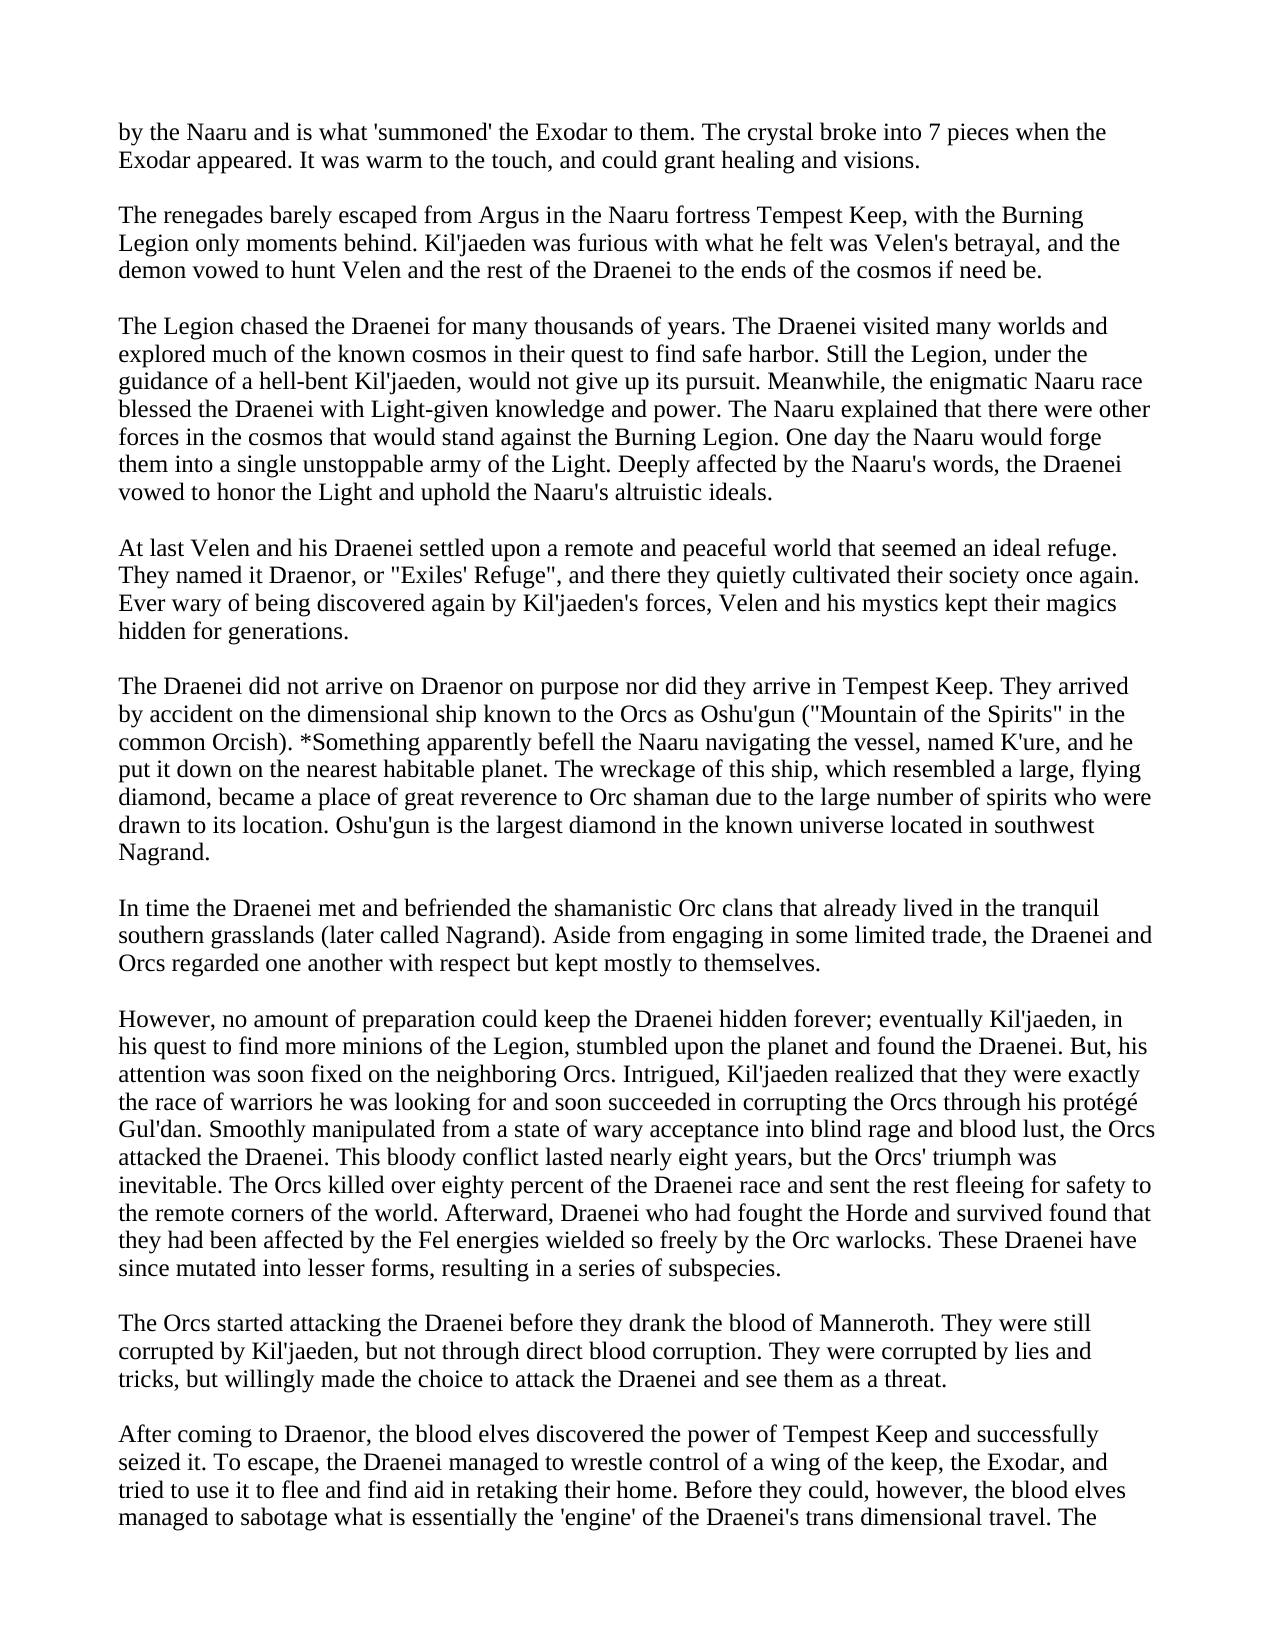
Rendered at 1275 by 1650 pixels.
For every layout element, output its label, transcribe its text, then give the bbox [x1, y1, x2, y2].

text The renegades barely escaped from Argus in the Naaru fortress Tempest Keep, with the Burning Legion only moments behind. Kil'jaeden was furious with what he felt was Velen's betrayal, and the demon vowed to hunt Velen and the rest of the Draenei to the ends of the cosmos if need be. [118, 201, 1157, 312]
text The Legion chased the Draenei for many thousands of years. The Draenei visited many worlds and explored much of the known cosmos in their quest to find safe harbor. Still the Legion, under the guidance of a hell-bent Kil'jaeden, would not give up its pursuit. Meanwhile, the enigmatic Naaru race blessed the Draenei with Light-given knowledge and power. The Naaru explained that there were other forces in the cosmos that would stand against the Burning Legion. One day the Naaru would forge them into a single unstoppable army of the Light. Deeply affected by the Naaru's words, the Draenei vowed to honor the Light and uphold the Naaru's altruistic ideals. [118, 312, 1157, 506]
text In time the Draenei met and befriended the shamanistic Orc clans that already lived in the tranquil southern grasslands (later called Nagrand). Aside from engaging in some limited trade, the Draenei and Orcs regarded one another with respect but kept mostly to themselves. [118, 894, 1157, 977]
text After coming to Draenor, the blood elves discovered the power of Tempest Keep and successfully seized it. To escape, the Draenei managed to wrestle control of a wing of the keep, the Exodar, and tried to use it to flee and find aid in retaking their home. Before they could, however, the blood elves managed to sabotage what is essentially the 'engine' of the Draenei's trans dimensional travel. The [118, 1420, 1157, 1531]
text The Draenei did not arrive on Draenor on purpose nor did they arrive in Tempest Keep. They arrived by accident on the dimensional ship known to the Orcs as Oshu'gun ("Mountain of the Spirits" in the common Orcish). *Something apparently befell the Naaru navigating the vessel, named K'ure, and he put it down on the nearest habitable planet. The wreckage of this ship, which resembled a large, flying diamond, became a place of great reverence to Orc shaman due to the large number of spirits who were drawn to its location. Oshu'gun is the largest diamond in the known universe located in southwest Nagrand. [118, 672, 1157, 866]
text However, no amount of preparation could keep the Draenei hidden forever; eventually Kil'jaeden, in his quest to find more minions of the Legion, stumbled upon the planet and found the Draenei. But, his attention was soon fixed on the neighboring Orcs. Intrigued, Kil'jaeden realized that they were exactly the race of warriors he was looking for and soon succeeded in corrupting the Orcs through his protégé Gul'dan. Smoothly manipulated from a state of wary acceptance into blind rage and blood lust, the Orcs attacked the Draenei. This bloody conflict lasted nearly eight years, but the Orcs' triumph was inevitable. The Orcs killed over eighty percent of the Draenei race and sent the rest fleeing for safety to the remote corners of the world. Afterward, Draenei who had fought the Horde and survived found that they had been affected by the Fel energies wielded so freely by the Orc warlocks. These Draenei have since mutated into lesser forms, resulting in a series of subspecies. [118, 1005, 1157, 1282]
text The Orcs started attacking the Draenei before they drank the blood of Manneroth. They were still corrupted by Kil'jaeden, but not through direct blood corruption. They were corrupted by lies and tricks, but willingly made the choice to attack the Draenei and see them as a threat. [118, 1282, 1157, 1393]
text by the Naaru and is what 'summoned' the Exodar to them. The crystal broke into 7 pieces when the Exodar appeared. It was warm to the touch, and could grant healing and visions. [118, 118, 1157, 173]
text At last Velen and his Draenei settled upon a remote and peaceful world that seemed an ideal refuge. They named it Draenor, or "Exiles' Refuge", and there they quietly cultivated their society once again. Ever wary of being discovered again by Kil'jaeden's forces, Velen and his mystics kept their magics hidden for generations. [118, 534, 1157, 644]
